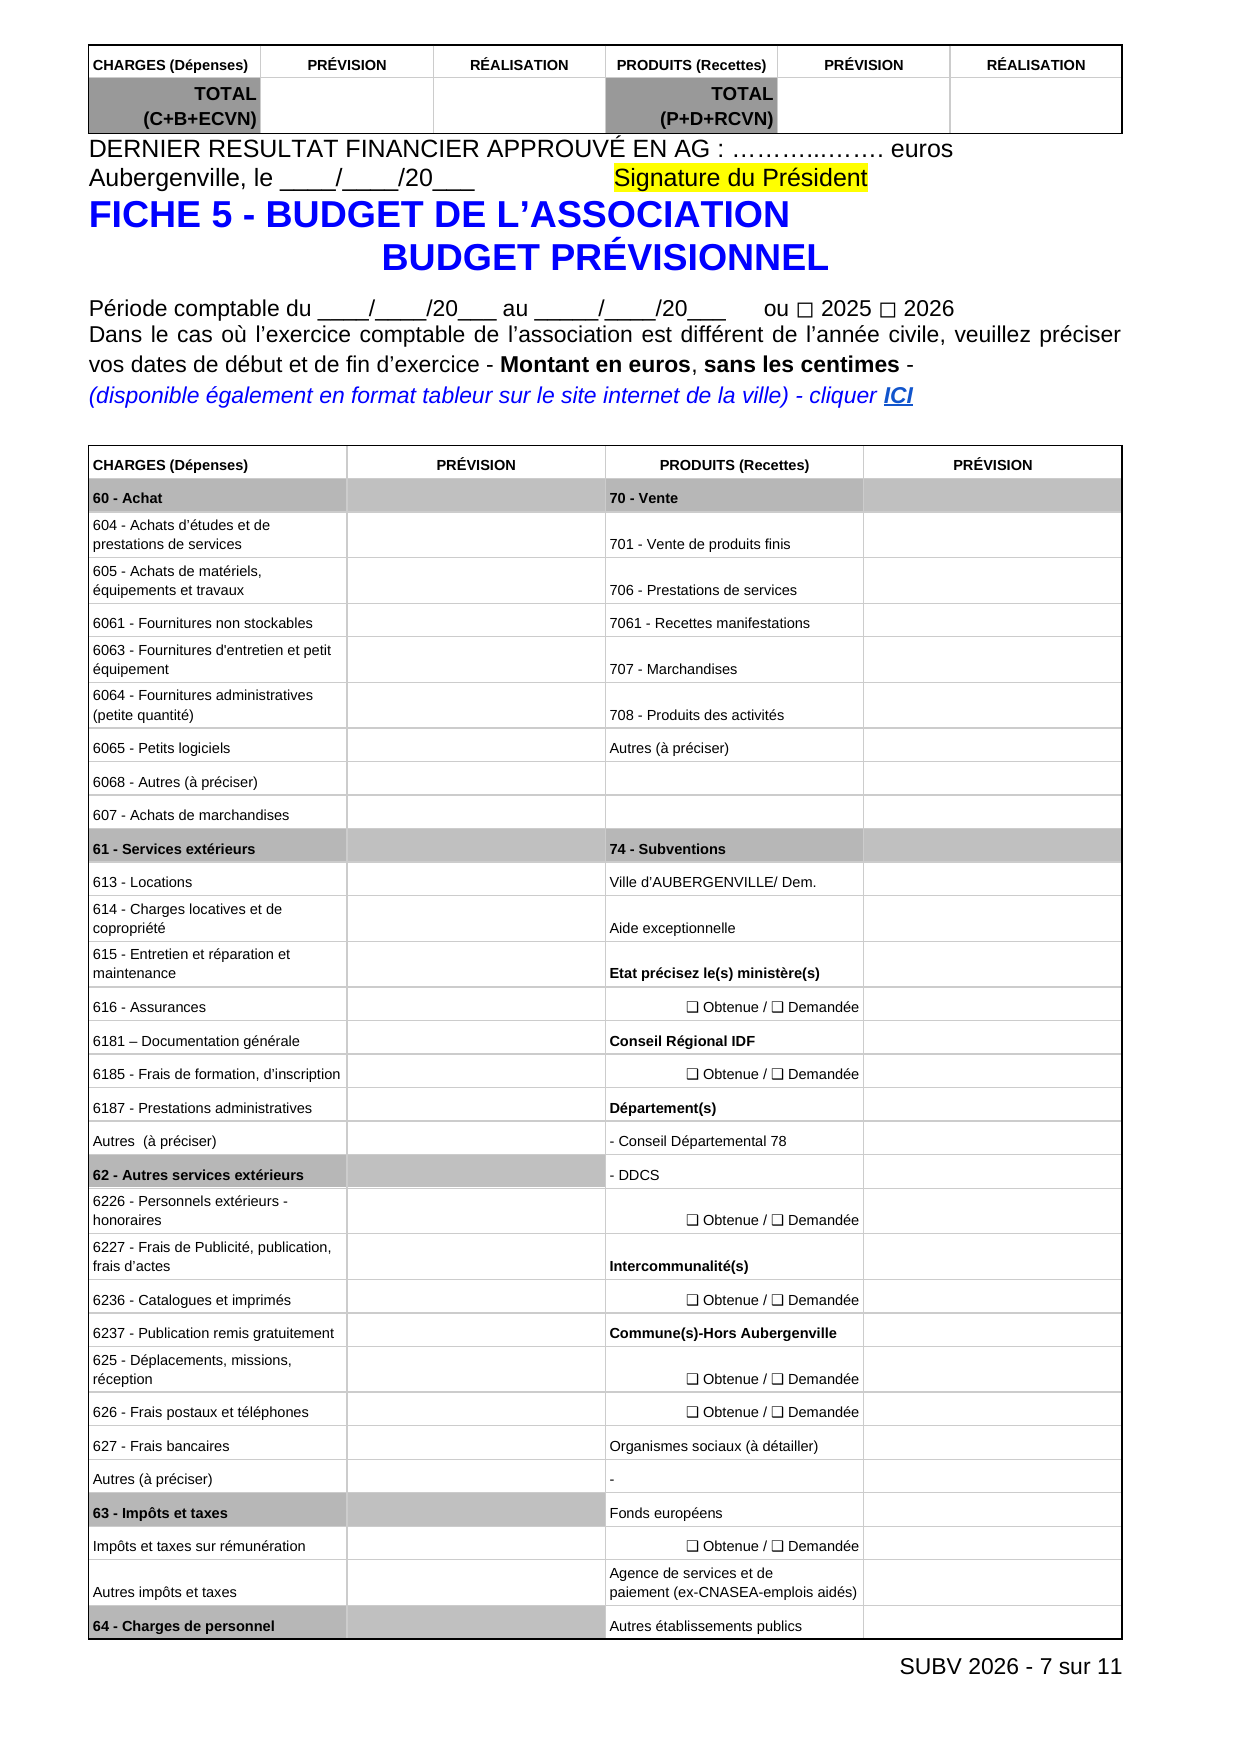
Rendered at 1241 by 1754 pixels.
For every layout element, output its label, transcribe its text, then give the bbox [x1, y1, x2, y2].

table_cell ❑ Obtenue / ❑ Demandée [606, 1347, 863, 1391]
table_cell [864, 1560, 1121, 1605]
table_cell Agence de services et de paiement (ex-CNASEA-emplois aidés) [606, 1560, 863, 1605]
table_cell [864, 1155, 1121, 1187]
table_cell Impôts et taxes sur rémunération [89, 1527, 346, 1559]
table_cell 616 - Assurances [89, 988, 346, 1020]
table_cell 6181 – Documentation générale [89, 1021, 346, 1053]
table_cell [864, 1122, 1121, 1154]
table_cell 6227 - Frais de Publicité, publication, frais d’actes [89, 1234, 346, 1279]
table_cell [864, 1189, 1121, 1233]
table_cell Ville d’AUBERGENVILLE/ Dem. [606, 863, 863, 895]
table_cell [864, 1088, 1121, 1120]
table_cell [864, 513, 1121, 557]
table_cell 74 - Subventions [606, 829, 863, 861]
table_cell TOTAL (C+B+ECVN) [89, 78, 260, 133]
table_cell 63 - Impôts et taxes [89, 1493, 346, 1526]
table_cell [348, 729, 605, 761]
table_cell ❑ Obtenue / ❑ Demandée [606, 1527, 863, 1559]
table_cell Autres (à préciser) [89, 1460, 346, 1492]
table_cell 607 - Achats de marchandises [89, 796, 346, 828]
table_cell - DDCS [606, 1155, 863, 1187]
table_cell Commune(s)-Hors Aubergenville [606, 1314, 863, 1346]
table_cell [348, 829, 605, 861]
table_cell Intercommunalité(s) [606, 1234, 863, 1279]
table_cell ❑ Obtenue / ❑ Demandée [606, 1189, 863, 1233]
table_cell [348, 1426, 605, 1458]
table_cell [864, 1234, 1121, 1279]
table_cell 6064 - Fournitures administratives (petite quantité) [89, 683, 346, 727]
table_header PRÉVISION [778, 46, 949, 77]
table_cell Aide exceptionnelle [606, 896, 863, 941]
table_cell [348, 942, 605, 986]
table_cell [348, 1088, 605, 1120]
table_cell [348, 1347, 605, 1391]
table_cell 627 - Frais bancaires [89, 1426, 346, 1458]
table_cell [606, 796, 863, 828]
table_header PRÉVISION [348, 446, 605, 478]
table_cell [864, 1314, 1121, 1346]
table_header CHARGES (Dépenses) [89, 446, 346, 478]
table_cell [348, 1393, 605, 1425]
table_cell [864, 1280, 1121, 1312]
table_cell [348, 1460, 605, 1492]
table_cell [348, 1493, 605, 1526]
table_cell [864, 1426, 1121, 1458]
table_cell [864, 988, 1121, 1020]
text BUDGET PRÉVISIONNEL [88, 235, 1122, 278]
table_cell 6236 - Catalogues et imprimés [89, 1280, 346, 1312]
text Dans le cas où l’exercice comptable de l’association est différent de l’année civile, veuillez préciser vos dates de début et de fin d’exercice - Montant en euros, sans les centimes - [88, 321, 1122, 378]
table_cell [261, 78, 433, 133]
table_cell ❑ Obtenue / ❑ Demandée [606, 1280, 863, 1312]
table_cell 615 - Entretien et réparation et maintenance [89, 942, 346, 986]
table_cell [348, 604, 605, 636]
table_cell ❑ Obtenue / ❑ Demandée [606, 1393, 863, 1425]
table_cell 6187 - Prestations administratives [89, 1088, 346, 1120]
text DERNIER RESULTAT FINANCIER APPROUVÉ EN AG : ………...……. euros [88, 134, 1122, 163]
table_cell [348, 637, 605, 682]
text Aubergenville, le ____/____/20___ Signature du Président [88, 163, 1122, 192]
table_cell 707 - Marchandises [606, 637, 863, 682]
table_cell [864, 604, 1121, 636]
table_cell Département(s) [606, 1088, 863, 1120]
table_cell [348, 1021, 605, 1053]
table_cell [348, 683, 605, 727]
table_cell 61 - Services extérieurs [89, 829, 346, 861]
table_cell [348, 762, 605, 794]
table_cell Organismes sociaux (à détailler) [606, 1426, 863, 1458]
table_header PRÉVISION [864, 446, 1121, 478]
table_cell 62 - Autres services extérieurs [89, 1155, 346, 1187]
table_cell Autres (à préciser) [89, 1122, 346, 1154]
table_cell [864, 558, 1121, 602]
table_cell [864, 729, 1121, 761]
table_header RÉALISATION [434, 46, 605, 77]
table_cell 613 - Locations [89, 863, 346, 895]
table_cell 6226 - Personnels extérieurs - honoraires [89, 1189, 346, 1233]
table_cell [864, 637, 1121, 682]
table_cell [348, 988, 605, 1020]
table_cell - Conseil Départemental 78 [606, 1122, 863, 1154]
table_cell [864, 1606, 1121, 1638]
table_cell 6061 - Fournitures non stockables [89, 604, 346, 636]
table_cell TOTAL (P+D+RCVN) [606, 78, 777, 133]
table_cell Etat précisez le(s) ministère(s) [606, 942, 863, 986]
table_cell [864, 1021, 1121, 1053]
table_cell [348, 1155, 605, 1187]
table_cell [864, 1393, 1121, 1425]
table_cell 605 - Achats de matériels, équipements et travaux [89, 558, 346, 602]
table_header CHARGES (Dépenses) [89, 46, 260, 77]
table_cell [434, 78, 605, 133]
table_cell ❑ Obtenue / ❑ Demandée [606, 1055, 863, 1087]
table_cell [864, 896, 1121, 941]
table_cell [348, 796, 605, 828]
table_header PRODUITS (Recettes) [606, 446, 863, 478]
table_cell Conseil Régional IDF [606, 1021, 863, 1053]
table_cell [348, 513, 605, 557]
table_cell Autres établissements publics [606, 1606, 863, 1638]
table_cell [864, 1347, 1121, 1391]
table_cell [864, 829, 1121, 861]
table_cell 6185 - Frais de formation, d’inscription [89, 1055, 346, 1087]
table_cell [348, 1314, 605, 1346]
table_cell [348, 1055, 605, 1087]
table_cell 614 - Charges locatives et de copropriété [89, 896, 346, 941]
table_cell 7061 - Recettes manifestations [606, 604, 863, 636]
table_cell [864, 942, 1121, 986]
table_cell [348, 558, 605, 602]
table_cell [864, 479, 1121, 511]
text FICHE 5 - BUDGET DE L’ASSOCIATION [88, 192, 1122, 235]
table_cell [864, 1527, 1121, 1559]
table_cell [864, 683, 1121, 727]
table_cell [864, 1460, 1121, 1492]
table_cell [348, 1122, 605, 1154]
table_cell [864, 796, 1121, 828]
table_cell 625 - Déplacements, missions, réception [89, 1347, 346, 1391]
table_cell [778, 78, 949, 133]
table_cell [348, 1527, 605, 1559]
table_cell 706 - Prestations de services [606, 558, 863, 602]
table_cell 6063 - Fournitures d'entretien et petit équipement [89, 637, 346, 682]
table_cell [864, 863, 1121, 895]
table_cell 708 - Produits des activités [606, 683, 863, 727]
table_cell 701 - Vente de produits finis [606, 513, 863, 557]
table_cell [348, 1606, 605, 1638]
table_cell 604 - Achats d’études et de prestations de services [89, 513, 346, 557]
text Période comptable du ____/____/20___ au _____/____/20___ ou ◻ 2025 ◻ 2026 [88, 295, 1122, 321]
table_cell [864, 762, 1121, 794]
table_cell [348, 1234, 605, 1279]
table_cell [348, 863, 605, 895]
table_cell - [606, 1460, 863, 1492]
table_cell Autres (à préciser) [606, 729, 863, 761]
text (disponible également en format tableur sur le site internet de la ville) - cliquer ICI [88, 382, 1122, 408]
table_cell Autres impôts et taxes [89, 1560, 346, 1605]
table_cell [348, 479, 605, 511]
table_cell [348, 1560, 605, 1605]
table_cell 70 - Vente [606, 479, 863, 511]
table_cell 60 - Achat [89, 479, 346, 511]
table_cell [348, 1280, 605, 1312]
table_cell [864, 1493, 1121, 1526]
table_cell [348, 1189, 605, 1233]
table_cell [951, 78, 1121, 133]
table_cell [606, 762, 863, 794]
table_header RÉALISATION [951, 46, 1121, 77]
table_cell [864, 1055, 1121, 1087]
table_header PRÉVISION [261, 46, 433, 77]
table_cell 626 - Frais postaux et téléphones [89, 1393, 346, 1425]
table_cell ❑ Obtenue / ❑ Demandée [606, 988, 863, 1020]
table_cell 6065 - Petits logiciels [89, 729, 346, 761]
table_cell 6068 - Autres (à préciser) [89, 762, 346, 794]
table_cell 6237 - Publication remis gratuitement [89, 1314, 346, 1346]
table_header PRODUITS (Recettes) [606, 46, 777, 77]
table_cell Fonds européens [606, 1493, 863, 1526]
table_cell 64 - Charges de personnel [89, 1606, 346, 1638]
table_cell [348, 896, 605, 941]
